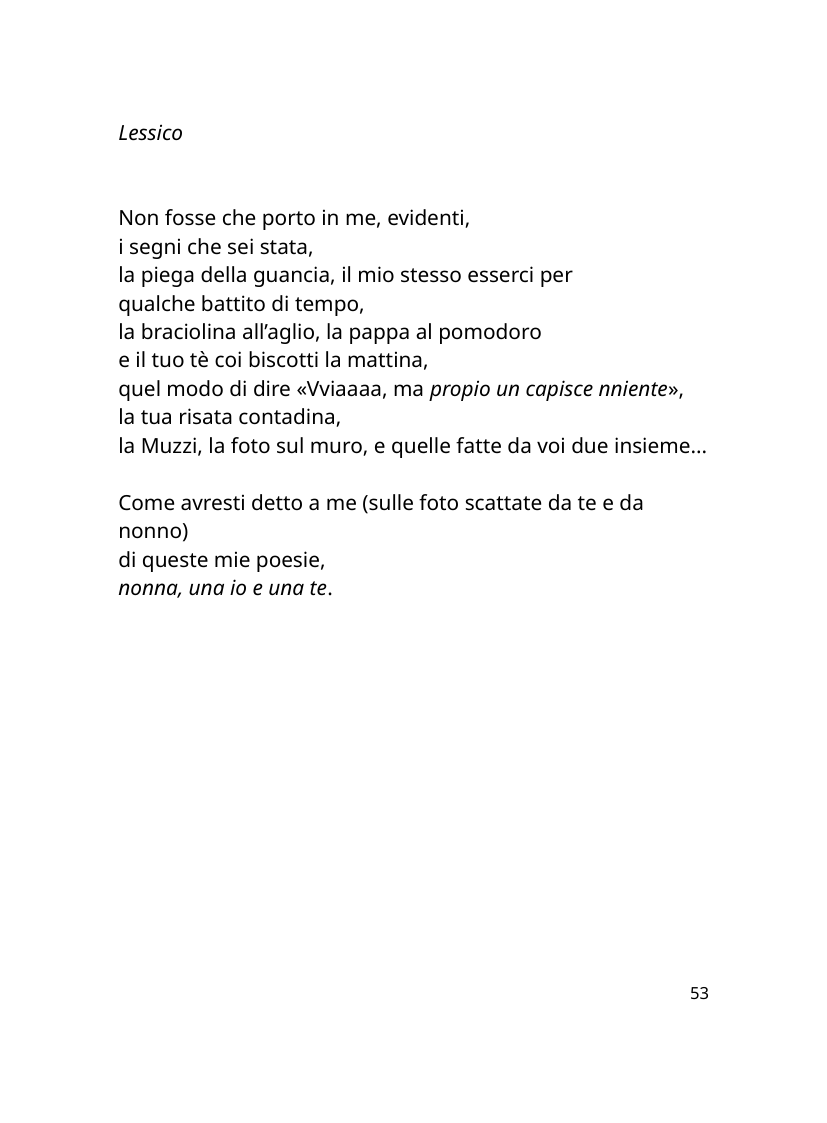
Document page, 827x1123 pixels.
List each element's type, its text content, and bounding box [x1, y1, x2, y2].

text qualche battito di tempo, [118, 289, 709, 317]
text la piega della guancia, il mio stesso esserci per [118, 260, 709, 289]
text e il tuo tè coi biscotti la mattina, [118, 346, 709, 374]
text Non fosse che porto in me, evidenti, [118, 203, 709, 232]
text i segni che sei stata, [118, 232, 709, 260]
text Lessico [118, 118, 709, 147]
text Come avresti detto a me (sulle foto scattate da te e da nonno) [118, 488, 709, 545]
text la braciolina all’aglio, la pappa al pomodoro [118, 317, 709, 346]
text la Muzzi, la foto sul muro, e quelle fatte da voi due insieme... [118, 431, 709, 459]
text nonna, una io e una te. [118, 573, 709, 602]
text la tua risata contadina, [118, 402, 709, 431]
text quel modo di dire «Vviaaaa, ma propio un capisce nniente», [118, 374, 709, 402]
text di queste mie poesie, [118, 545, 709, 573]
